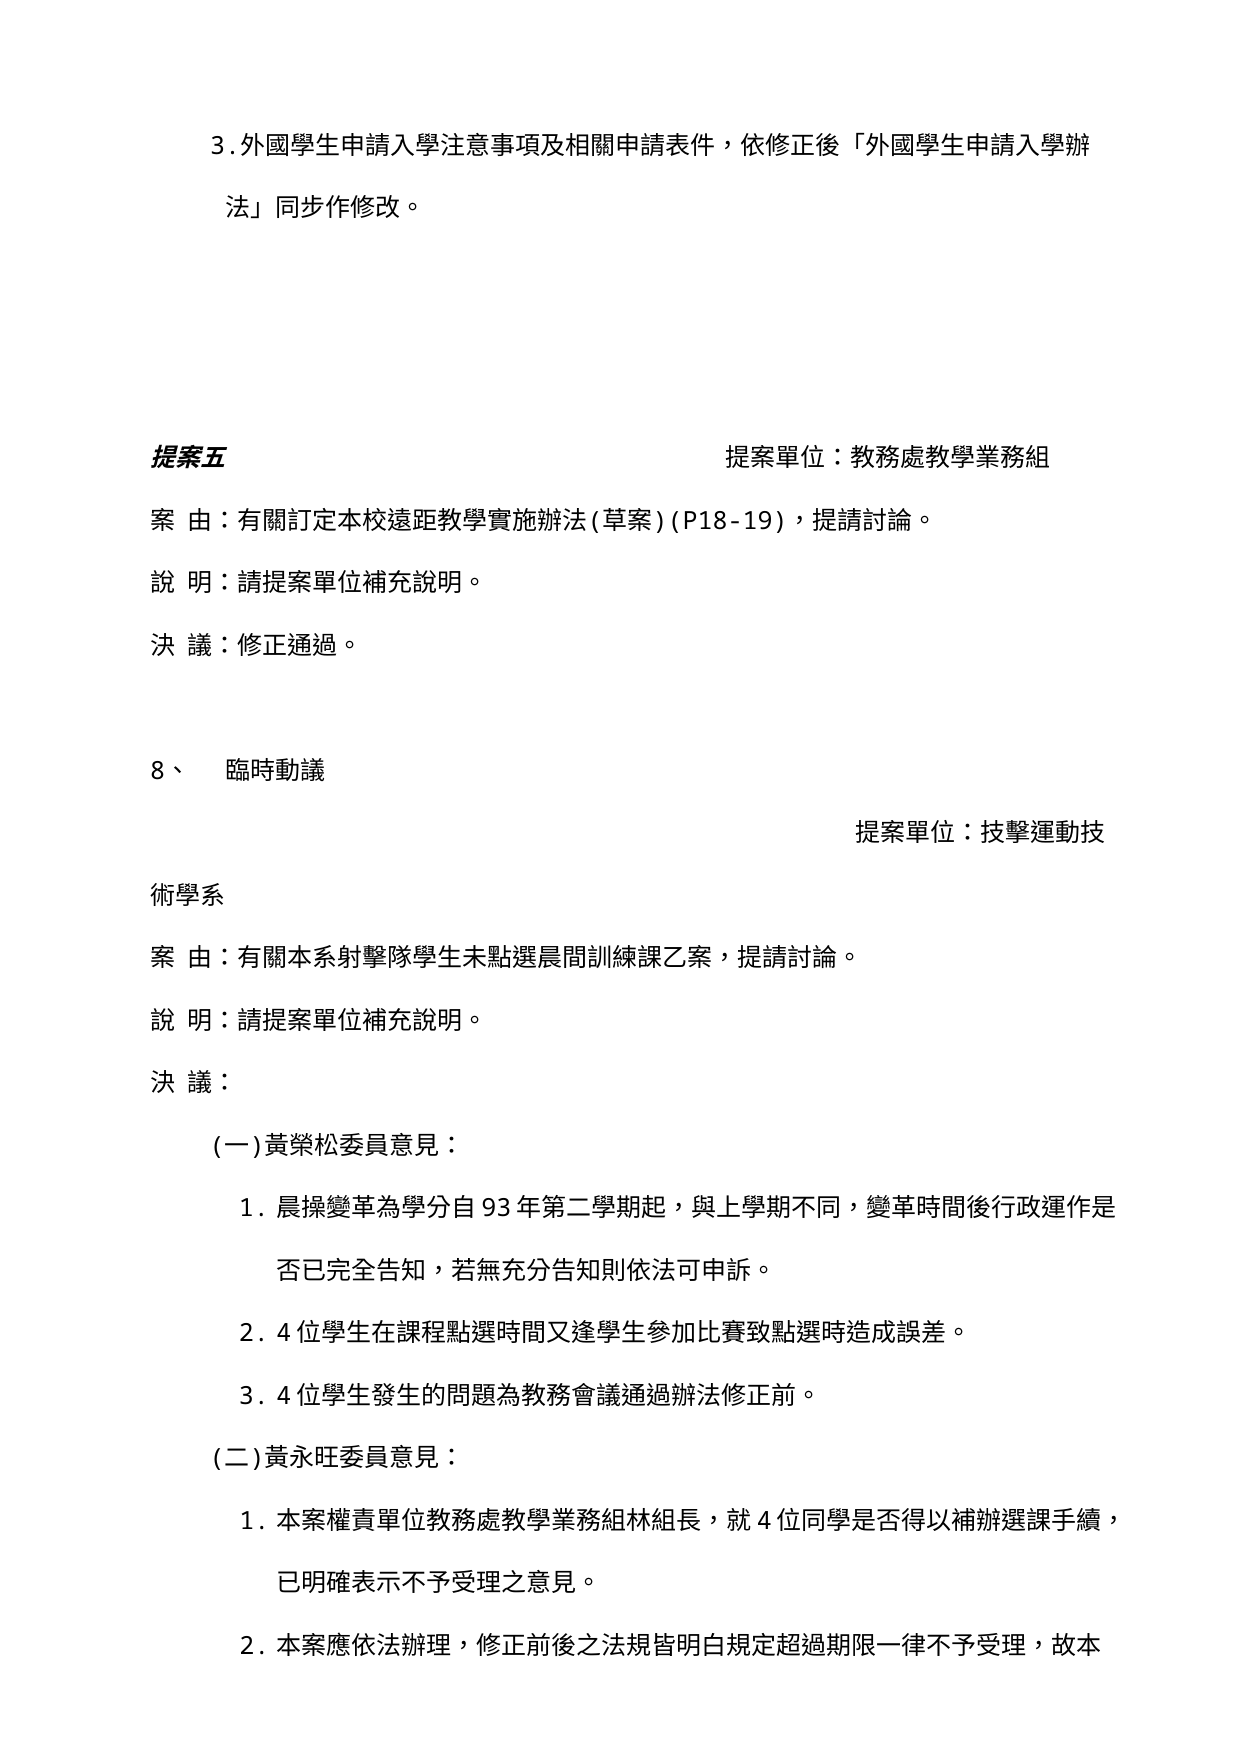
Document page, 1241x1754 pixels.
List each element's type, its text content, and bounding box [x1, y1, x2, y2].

list 本案權責單位教務處教學業務組林組長，就4位同學是否得以補辦選課手續，已明確表示不予受理之意見。 [239, 1477, 1125, 1602]
text 提案單位：技擊運動技術學系 [150, 789, 1125, 914]
text 說 明：請提案單位補充說明。 [150, 539, 1125, 602]
text (一)黃榮松委員意見： [209, 1102, 1125, 1164]
text 提案五 提案單位：教務處教學業務組 [150, 414, 1125, 477]
list 4位學生發生的問題為教務會議通過辦法修正前。 [239, 1352, 1125, 1414]
text (二)黃永旺委員意見： [209, 1414, 1125, 1477]
list 晨操變革為學分自93年第二學期起，與上學期不同，變革時間後行政運作是否已完全告知，若無充分告知則依法可申訴。 [239, 1164, 1125, 1289]
text 案 由：有關訂定本校遠距教學實施辦法(草案)(P18-19)，提請討論。 [150, 477, 1125, 539]
text 決 議： [150, 1039, 1125, 1102]
list 臨時動議 [150, 727, 1125, 789]
text 決 議：修正通過。 [150, 602, 1125, 664]
list 4位學生在課程點選時間又逢學生參加比賽致點選時造成誤差。 [239, 1289, 1125, 1352]
text 說 明：請提案單位補充說明。 [150, 977, 1125, 1039]
list 本案應依法辦理，修正前後之法規皆明白規定超過期限一律不予受理，故本 [239, 1602, 1125, 1664]
text 3.外國學生申請入學注意事項及相關申請表件，依修正後「外國學生申請入學辦法」同步作修改。 [150, 102, 1125, 227]
text 案 由：有關本系射擊隊學生未點選晨間訓練課乙案，提請討論。 [150, 914, 1125, 977]
